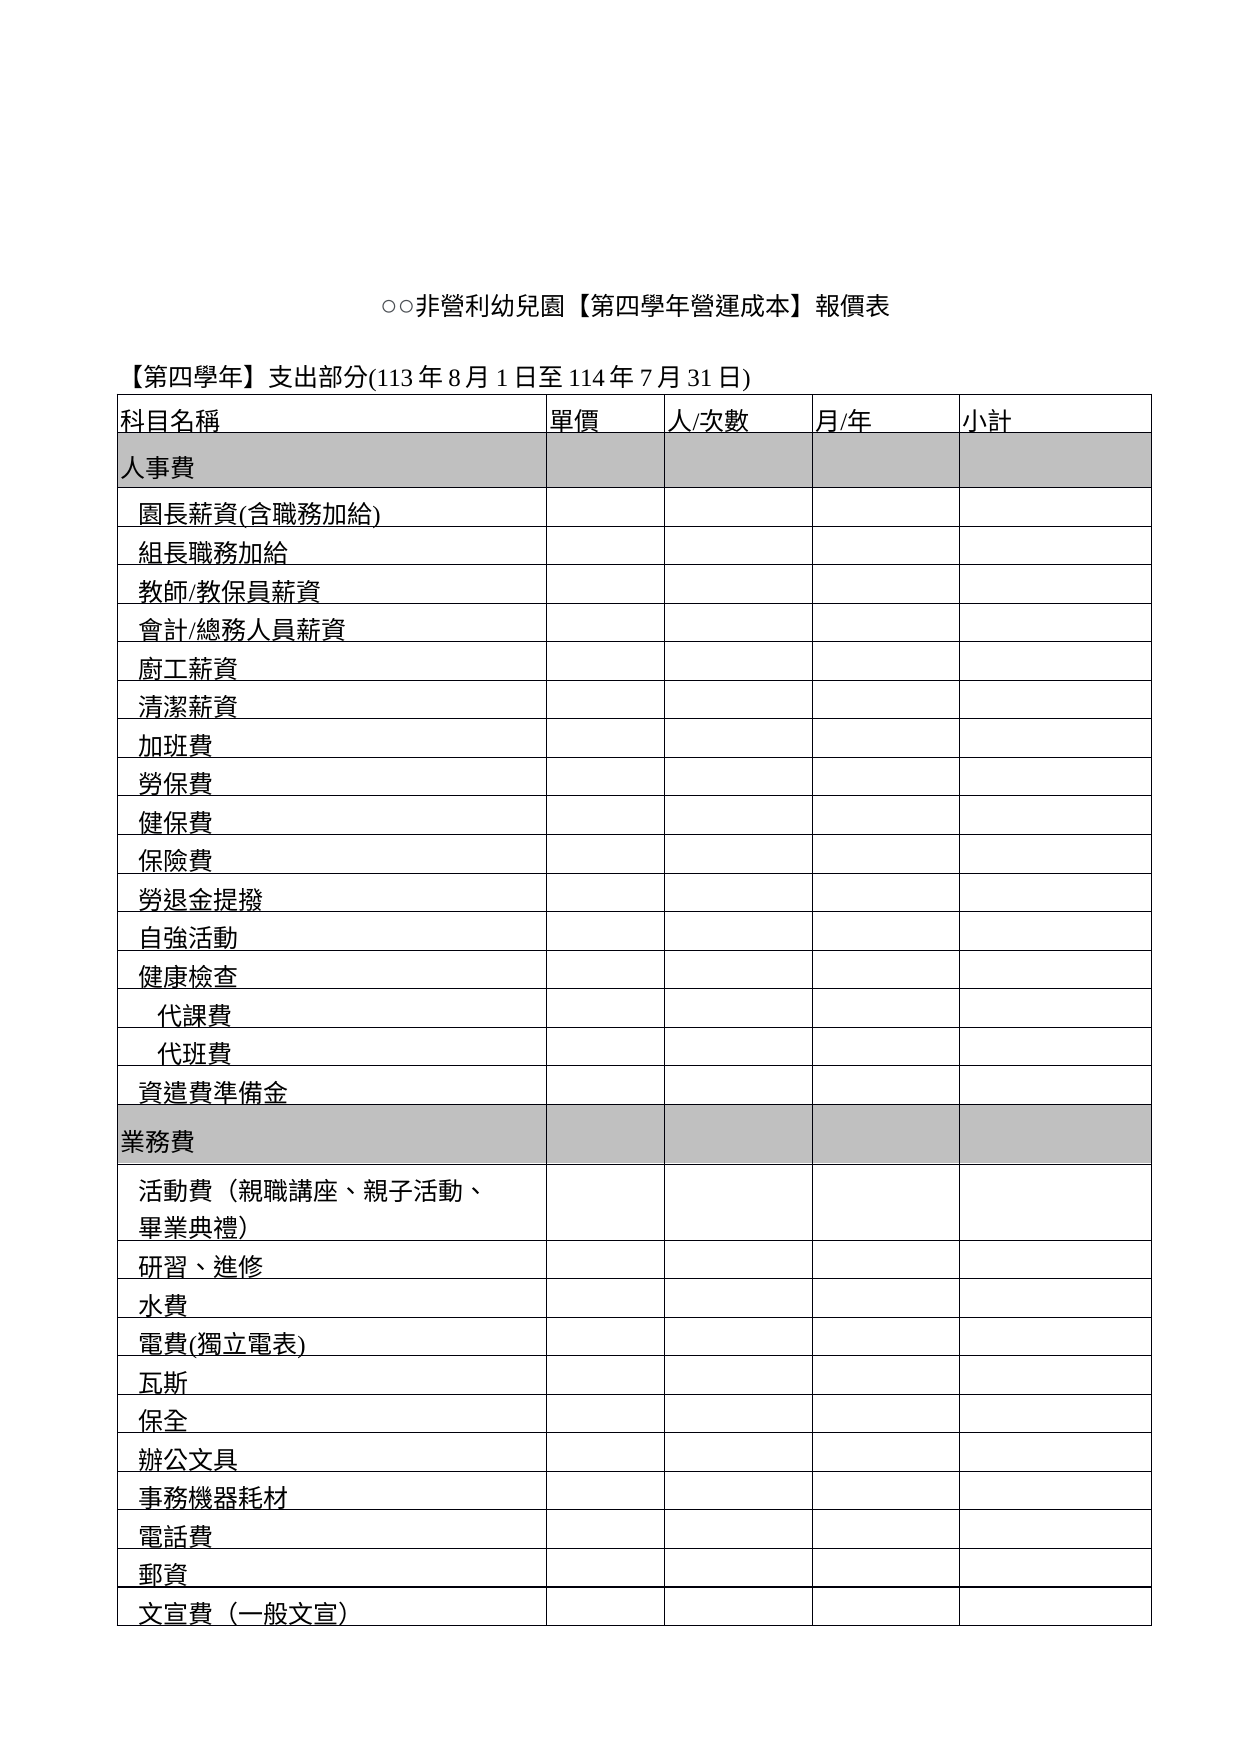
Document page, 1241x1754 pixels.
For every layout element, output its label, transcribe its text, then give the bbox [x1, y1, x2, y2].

table_cell [960, 796, 1151, 834]
table_cell [547, 874, 664, 911]
table_cell [547, 1279, 664, 1317]
table_cell 會計/總務人員薪資 [118, 604, 546, 641]
table_cell [813, 1241, 959, 1278]
table_cell [547, 681, 664, 718]
table_cell [960, 1395, 1151, 1432]
table_cell 研習、進修 [118, 1241, 546, 1278]
table_cell [960, 1105, 1151, 1163]
table_cell [547, 796, 664, 834]
table_cell [665, 642, 812, 680]
table_cell [665, 874, 812, 911]
table_cell 瓦斯 [118, 1356, 546, 1394]
table_cell [547, 1318, 664, 1355]
table_cell [813, 527, 959, 564]
table_cell [547, 1066, 664, 1104]
table_cell [960, 912, 1151, 949]
table_cell [960, 527, 1151, 564]
table_cell [665, 681, 812, 718]
table_cell [813, 796, 959, 834]
table_cell [665, 1472, 812, 1509]
table_cell [665, 719, 812, 757]
table_cell 健康檢查 [118, 951, 546, 988]
table_cell [813, 488, 959, 526]
text ○○非營利幼兒園【第四學年營運成本】報價表 [118, 287, 1152, 323]
table_cell [547, 604, 664, 641]
table_cell [665, 1066, 812, 1104]
table_cell 組長職務加給 [118, 527, 546, 564]
table_cell 業務費 [118, 1105, 546, 1163]
table_cell [960, 1241, 1151, 1278]
table_cell 勞退金提撥 [118, 874, 546, 911]
table_cell 活動費（親職講座、親子活動、 畢業典禮） [118, 1165, 546, 1239]
table_cell [813, 989, 959, 1027]
table_cell [813, 835, 959, 872]
table_cell [547, 1510, 664, 1548]
table_cell [665, 1028, 812, 1065]
table_cell [813, 1279, 959, 1317]
table_cell [665, 989, 812, 1027]
table_cell 加班費 [118, 719, 546, 757]
table_cell [547, 642, 664, 680]
table_cell [960, 874, 1151, 911]
table_cell [813, 1510, 959, 1548]
table_cell 廚工薪資 [118, 642, 546, 680]
table_cell 電費(獨立電表) [118, 1318, 546, 1355]
table_cell 教師/教保員薪資 [118, 565, 546, 603]
table_cell [547, 1105, 664, 1163]
table_cell [813, 1165, 959, 1239]
table_cell [813, 433, 959, 487]
table_cell [547, 835, 664, 872]
table_cell 清潔薪資 [118, 681, 546, 718]
table_cell [960, 1066, 1151, 1104]
table_cell [547, 912, 664, 949]
table_cell [813, 874, 959, 911]
table_cell 保險費 [118, 835, 546, 872]
table_cell [813, 604, 959, 641]
table_cell [665, 758, 812, 795]
table_cell [960, 681, 1151, 718]
table_cell 園長薪資(含職務加給) [118, 488, 546, 526]
table_cell 代班費 [118, 1028, 546, 1065]
table_cell [665, 1105, 812, 1163]
table_cell [547, 1588, 664, 1625]
table_cell [813, 719, 959, 757]
table_cell [665, 1356, 812, 1394]
table_cell 水費 [118, 1279, 546, 1317]
table_cell [813, 912, 959, 949]
table_cell [813, 1549, 959, 1586]
table_cell [665, 1318, 812, 1355]
table_header 人/次數 [665, 395, 812, 432]
table_cell [960, 1510, 1151, 1548]
table_cell [547, 1165, 664, 1239]
table_cell [665, 488, 812, 526]
table_cell [960, 1318, 1151, 1355]
table_cell [960, 989, 1151, 1027]
table_cell [813, 565, 959, 603]
table_cell [960, 1549, 1151, 1586]
table_cell [960, 565, 1151, 603]
table_cell [960, 951, 1151, 988]
table_cell [960, 488, 1151, 526]
table_cell 資遣費準備金 [118, 1066, 546, 1104]
table_cell [547, 951, 664, 988]
table_cell [547, 1472, 664, 1509]
table_cell [665, 433, 812, 487]
table_cell [547, 1028, 664, 1065]
table_cell 事務機器耗材 [118, 1472, 546, 1509]
table_cell [665, 1241, 812, 1278]
table_cell [813, 642, 959, 680]
table_cell 郵資 [118, 1549, 546, 1586]
table_header 單價 [547, 395, 664, 432]
table_cell [960, 1028, 1151, 1065]
table_cell [665, 912, 812, 949]
table_cell [960, 719, 1151, 757]
table_header 小計 [960, 395, 1151, 432]
table_cell [813, 1318, 959, 1355]
table_header 科目名稱 [118, 395, 546, 432]
table_cell [960, 1279, 1151, 1317]
table_cell [547, 527, 664, 564]
table_header 月/年 [813, 395, 959, 432]
table_cell 健保費 [118, 796, 546, 834]
text 【第四學年】支出部分(113年8月1日至114年7月31日) [118, 358, 1152, 393]
table_cell [547, 1356, 664, 1394]
table_cell [960, 1165, 1151, 1239]
table_cell [547, 1433, 664, 1471]
table_cell [665, 1279, 812, 1317]
table_cell [665, 1510, 812, 1548]
table_cell 文宣費（一般文宣） [118, 1588, 546, 1625]
table_cell [547, 433, 664, 487]
table_cell 勞保費 [118, 758, 546, 795]
table_cell [960, 1356, 1151, 1394]
table_cell [547, 989, 664, 1027]
table_cell [547, 719, 664, 757]
table_cell [813, 1066, 959, 1104]
table_cell [547, 1395, 664, 1432]
table_cell [960, 1472, 1151, 1509]
table_cell [547, 565, 664, 603]
table_cell [813, 1028, 959, 1065]
table_cell [813, 681, 959, 718]
table_cell [960, 758, 1151, 795]
table_cell [665, 1165, 812, 1239]
table_cell [960, 433, 1151, 487]
table_cell [813, 758, 959, 795]
table_cell 代課費 [118, 989, 546, 1027]
table_cell [547, 1241, 664, 1278]
table_cell [813, 1588, 959, 1625]
table_cell [665, 565, 812, 603]
table_cell [813, 1356, 959, 1394]
table_cell [813, 1433, 959, 1471]
table_cell [665, 835, 812, 872]
table_cell [665, 1549, 812, 1586]
table_cell [547, 1549, 664, 1586]
table_cell 電話費 [118, 1510, 546, 1548]
table_cell [665, 1588, 812, 1625]
table_cell [665, 796, 812, 834]
table_cell [960, 1433, 1151, 1471]
table_cell [813, 1105, 959, 1163]
table_cell 辦公文具 [118, 1433, 546, 1471]
table_cell [665, 604, 812, 641]
table_cell [813, 1395, 959, 1432]
table_cell [547, 758, 664, 795]
table_cell [960, 604, 1151, 641]
table_cell 人事費 [118, 433, 546, 487]
table_cell [960, 835, 1151, 872]
table_cell [665, 1433, 812, 1471]
table_cell [960, 642, 1151, 680]
table_cell [665, 1395, 812, 1432]
table_cell 自強活動 [118, 912, 546, 949]
table_cell [547, 488, 664, 526]
table_cell [960, 1588, 1151, 1625]
table_cell 保全 [118, 1395, 546, 1432]
table_cell [665, 527, 812, 564]
table_cell [813, 951, 959, 988]
table_cell [665, 951, 812, 988]
table_cell [813, 1472, 959, 1509]
